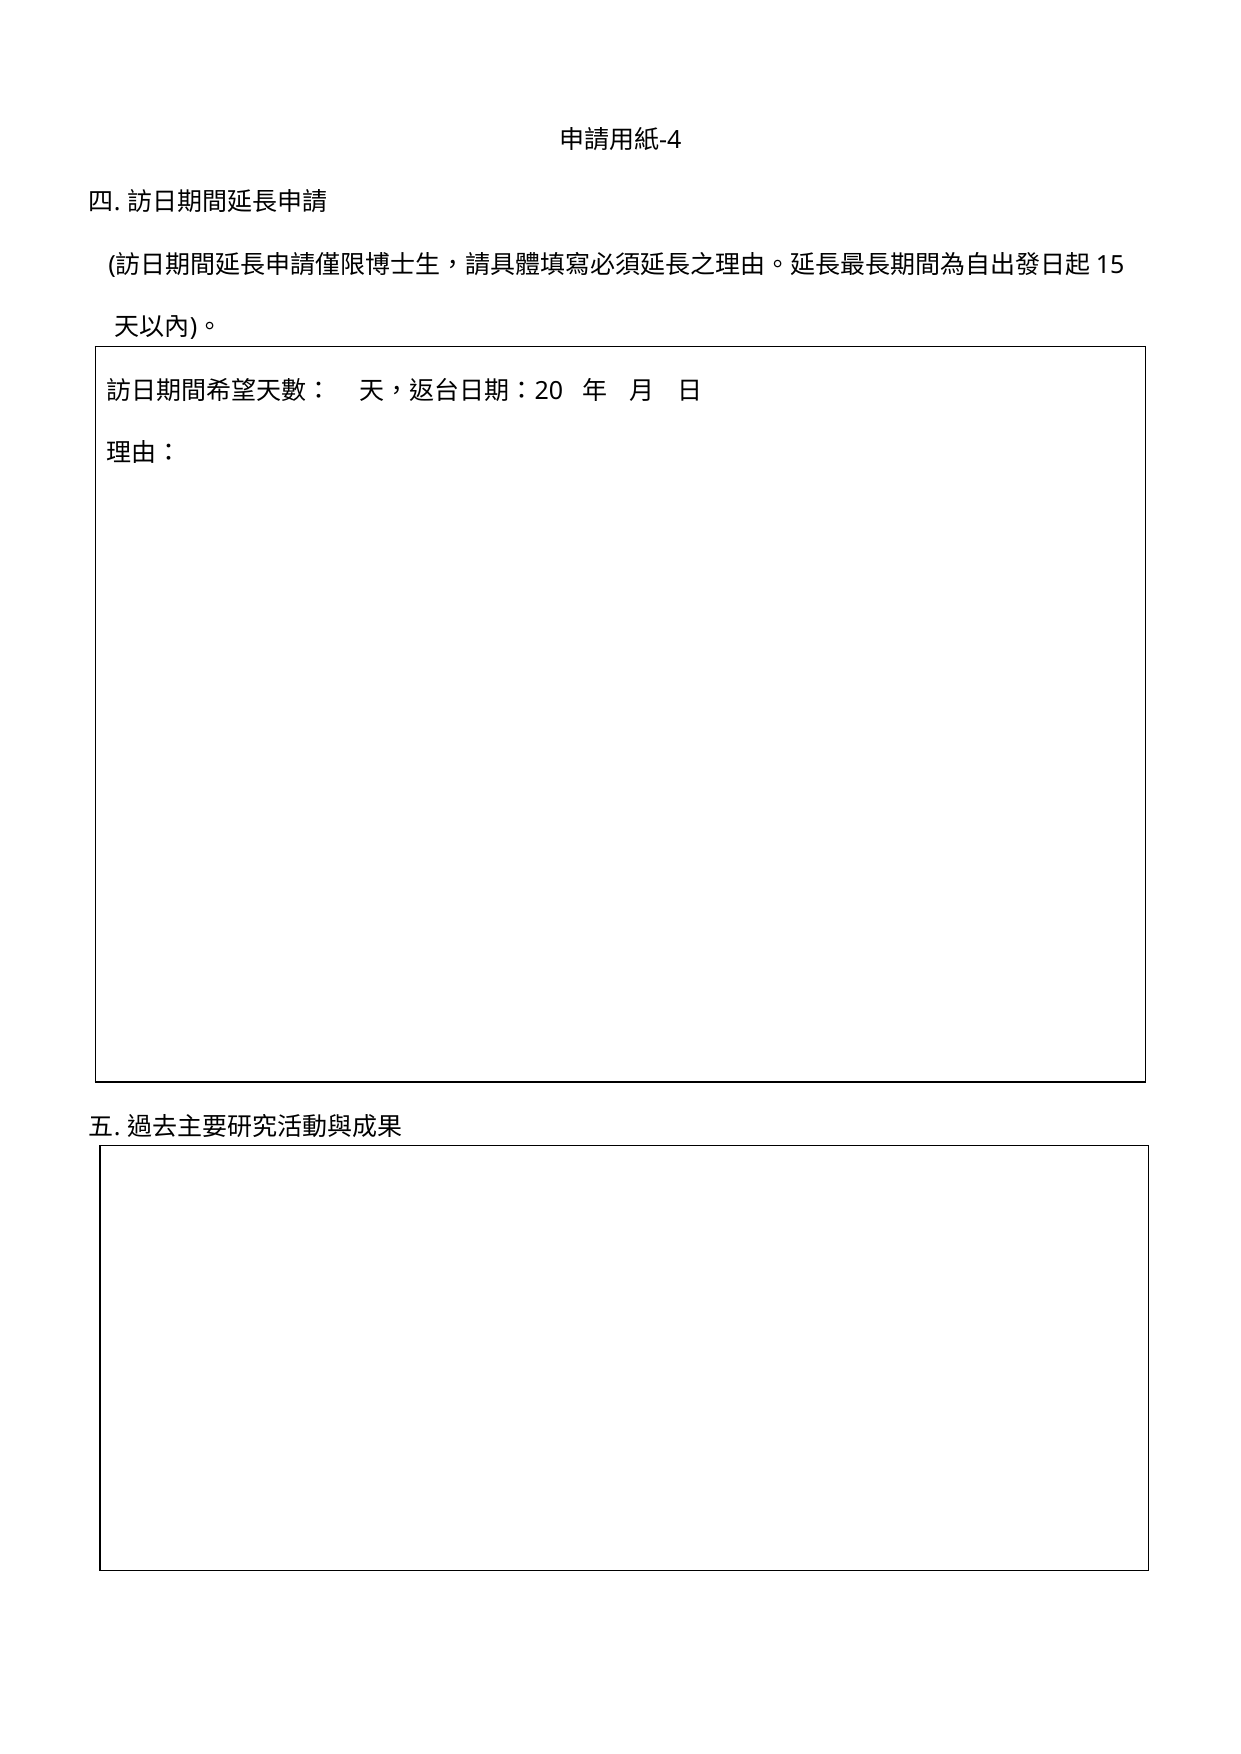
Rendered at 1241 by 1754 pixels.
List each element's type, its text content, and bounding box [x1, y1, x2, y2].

text 天以內)。 [89, 283, 1152, 346]
text 五. 過去主要研究活動與成果 [89, 1082, 1152, 1145]
text 四. 訪日期間延長申請 [89, 158, 1152, 221]
text (訪日期間延長申請僅限博士生，請具體填寫必須延長之理由。延長最長期間為自出發日起15 [89, 221, 1152, 283]
text 申請用紙-4 [89, 96, 1152, 158]
table_header [101, 1146, 1148, 1569]
table_header 訪日期間希望天數： 天，返台日期：20 年 月 日 理由： [96, 347, 1145, 1081]
